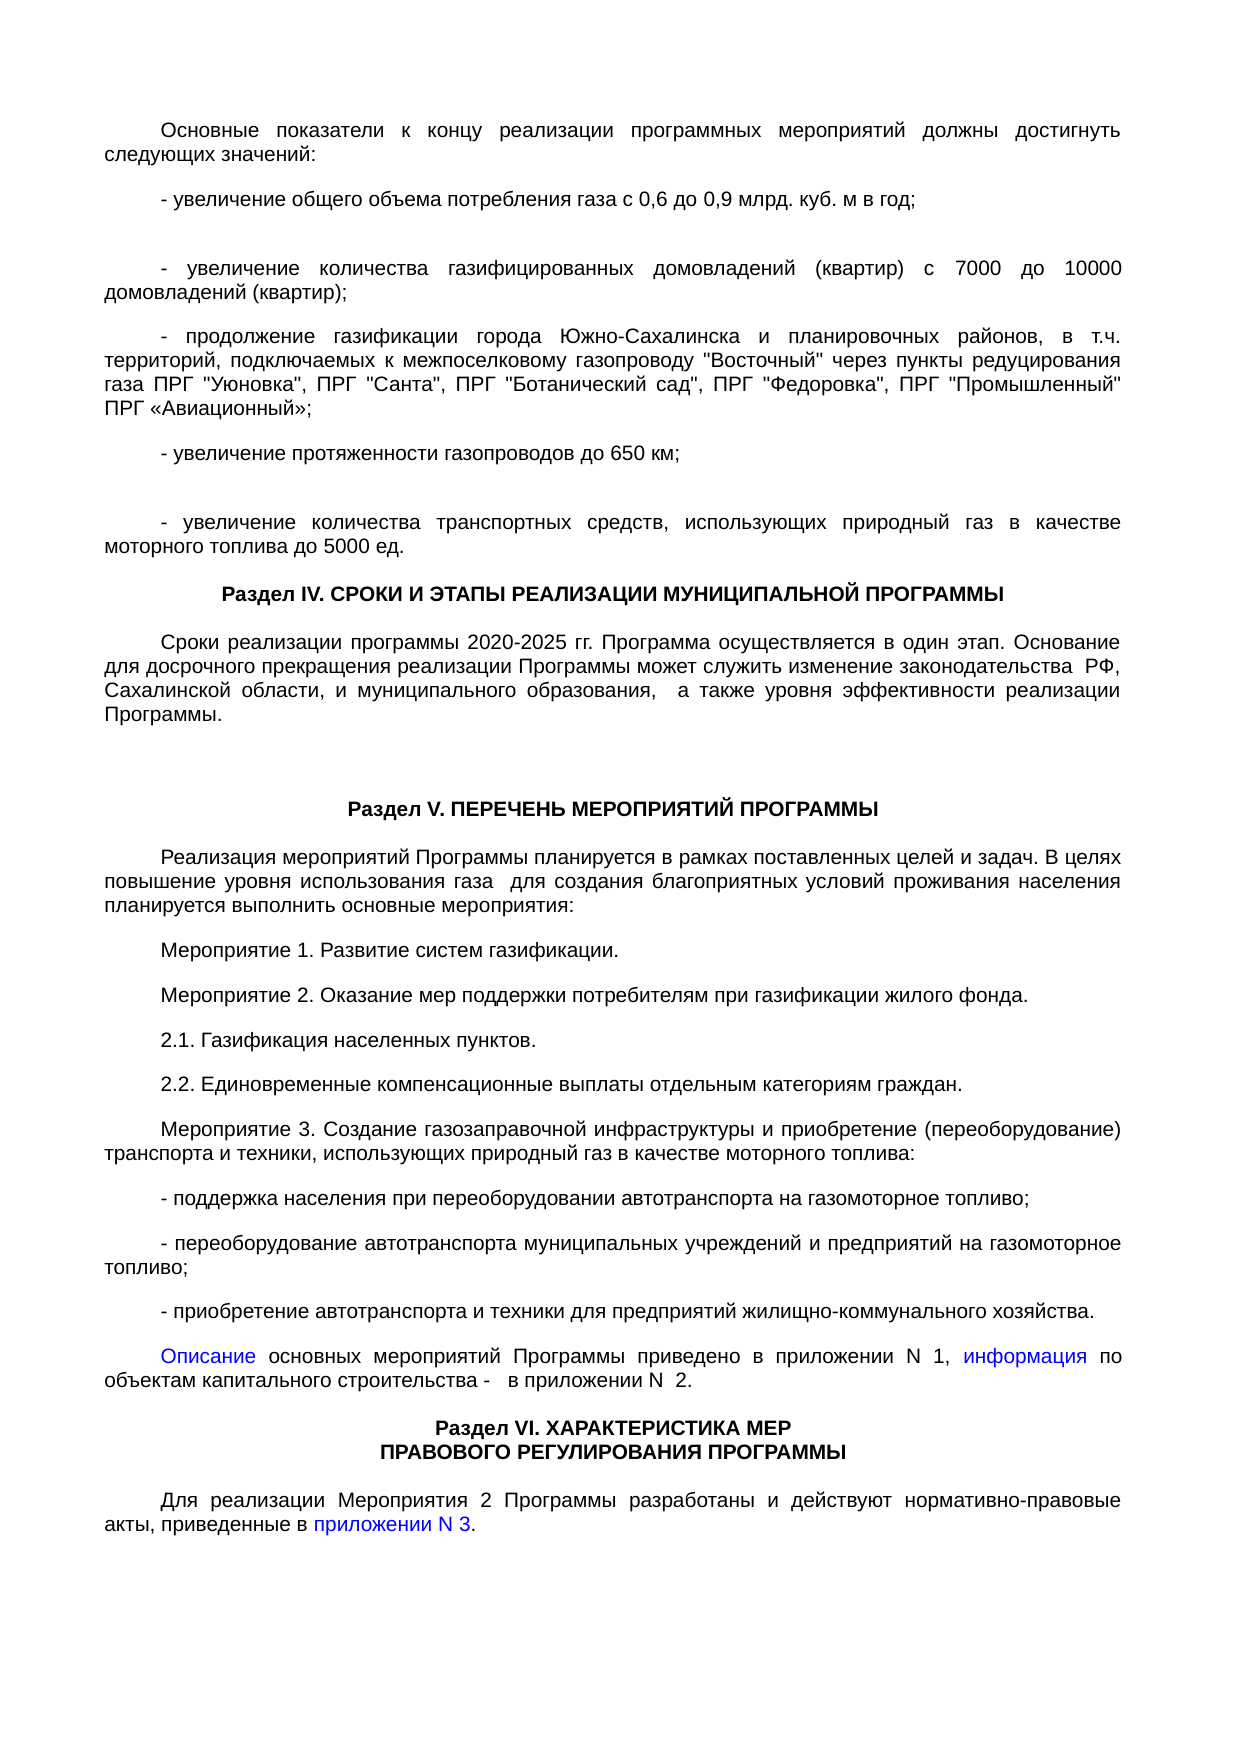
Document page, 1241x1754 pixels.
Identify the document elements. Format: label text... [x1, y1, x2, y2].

text ПРАВОВОГО РЕГУЛИРОВАНИЯ ПРОГРАММЫ [104, 1440, 1122, 1464]
subtitle Раздел VI. ХАРАКТЕРИСТИКА МЕР [104, 1416, 1122, 1440]
subtitle Раздел V. ПЕРЕЧЕНЬ МЕРОПРИЯТИЙ ПРОГРАММЫ [104, 797, 1122, 821]
text Описание основных мероприятий Программы приведено в приложении N 1, информация по объектам капитального строительства - в приложении N 2. [104, 1344, 1122, 1392]
text Для реализации Мероприятия 2 Программы разработаны и действуют нормативно-правовые акты, приведенные в приложении N 3. [104, 1488, 1122, 1536]
text - увеличение количества газифицированных домовладений (квартир) с 7000 до 10000 домовладений (квартир); [104, 256, 1122, 303]
text 2.1. Газификация населенных пунктов. [104, 1027, 1122, 1051]
text Мероприятие 3. Создание газозаправочной инфраструктуры и приобретение (переоборудование) транспорта и техники, использующих природный газ в качестве моторного топлива: [104, 1117, 1122, 1165]
text - переоборудование автотранспорта муниципальных учреждений и предприятий на газомоторное топливо; [104, 1231, 1122, 1278]
text - увеличение протяженности газопроводов до 650 км; [104, 441, 1122, 465]
text Основные показатели к концу реализации программных мероприятий должны достигнуть следующих значений: [104, 118, 1122, 166]
text Сроки реализации программы 2020-2025 гг. Программа осуществляется в один этап. Основание для досрочного прекращения реализации Программы может служить изменение законодательства РФ, Сахалинской области, и муниципального образования, а также уровня эффективности реализации Программы. [104, 629, 1122, 725]
text - увеличение общего объема потребления газа с 0,6 до 0,9 млрд. куб. м в год; [104, 187, 1122, 211]
text Мероприятие 1. Развитие систем газификации. [104, 938, 1122, 962]
text Мероприятие 2. Оказание мер поддержки потребителям при газификации жилого фонда. [104, 983, 1122, 1007]
text - поддержка населения при переоборудовании автотранспорта на газомоторное топливо; [104, 1186, 1122, 1210]
text Реализация мероприятий Программы планируется в рамках поставленных целей и задач. В целях повышение уровня использования газа для создания благоприятных условий проживания населения планируется выполнить основные мероприятия: [104, 845, 1122, 917]
text 2.2. Единовременные компенсационные выплаты отдельным категориям граждан. [104, 1072, 1122, 1096]
subtitle Раздел IV. СРОКИ И ЭТАПЫ РЕАЛИЗАЦИИ МУНИЦИПАЛЬНОЙ ПРОГРАММЫ [104, 582, 1122, 606]
text - приобретение автотранспорта и техники для предприятий жилищно-коммунального хозяйства. [104, 1299, 1122, 1323]
text - увеличение количества транспортных средств, использующих природный газ в качестве моторного топлива до 5000 ед. [104, 510, 1122, 558]
text - продолжение газификации города Южно-Сахалинска и планировочных районов, в т.ч. территорий, подключаемых к межпоселковому газопроводу "Восточный" через пункты редуцирования газа ПРГ "Уюновка", ПРГ "Санта", ПРГ "Ботанический сад", ПРГ "Федоровка", ПРГ "Промышленный" ПРГ «Авиационный»; [104, 324, 1122, 420]
